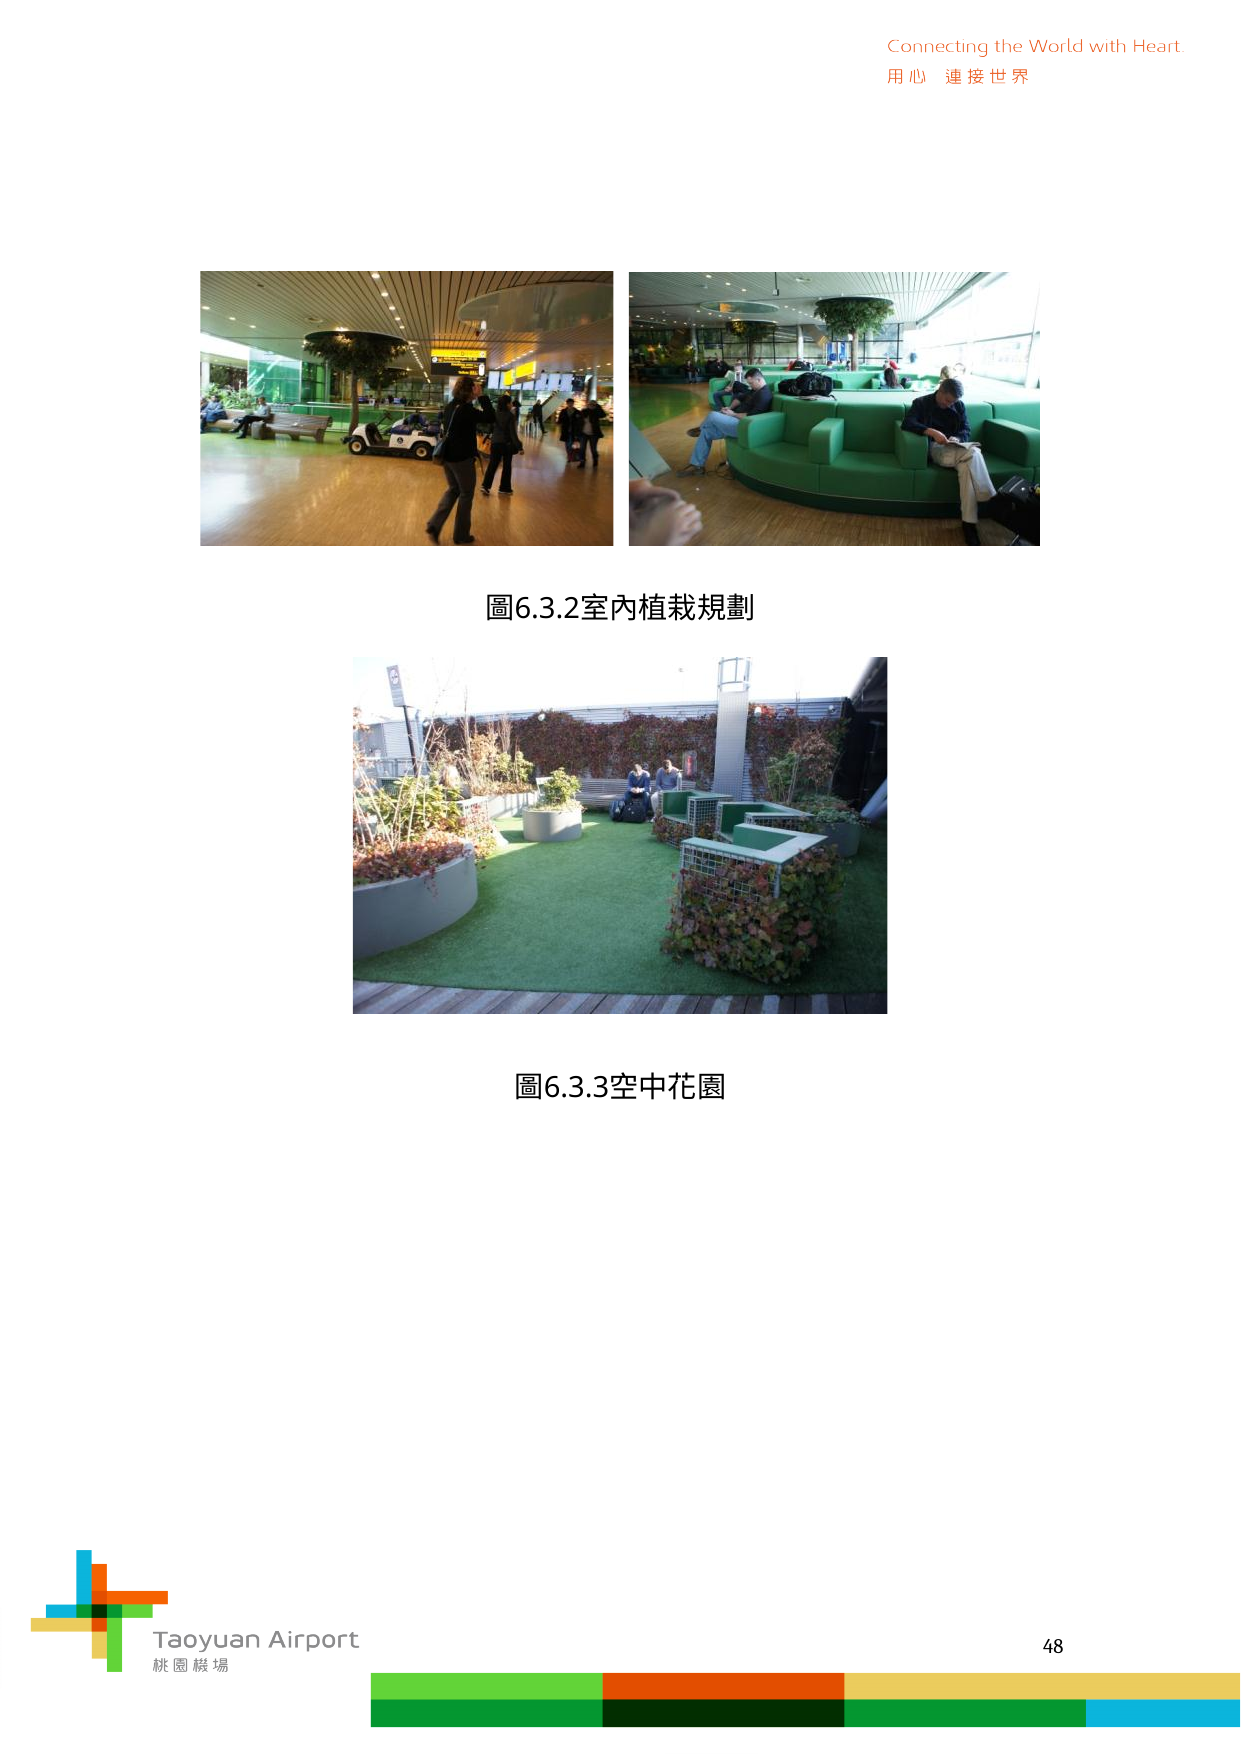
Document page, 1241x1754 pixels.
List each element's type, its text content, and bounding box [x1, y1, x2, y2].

picture [352, 657, 888, 1014]
text 圖6.3.3空中花園 [177, 1043, 1063, 1127]
picture [200, 271, 614, 546]
picture [0, 1550, 1241, 1754]
picture [0, 0, 1241, 157]
picture [628, 272, 1040, 546]
text 圖6.3.2室內植栽規劃 [177, 564, 1063, 647]
